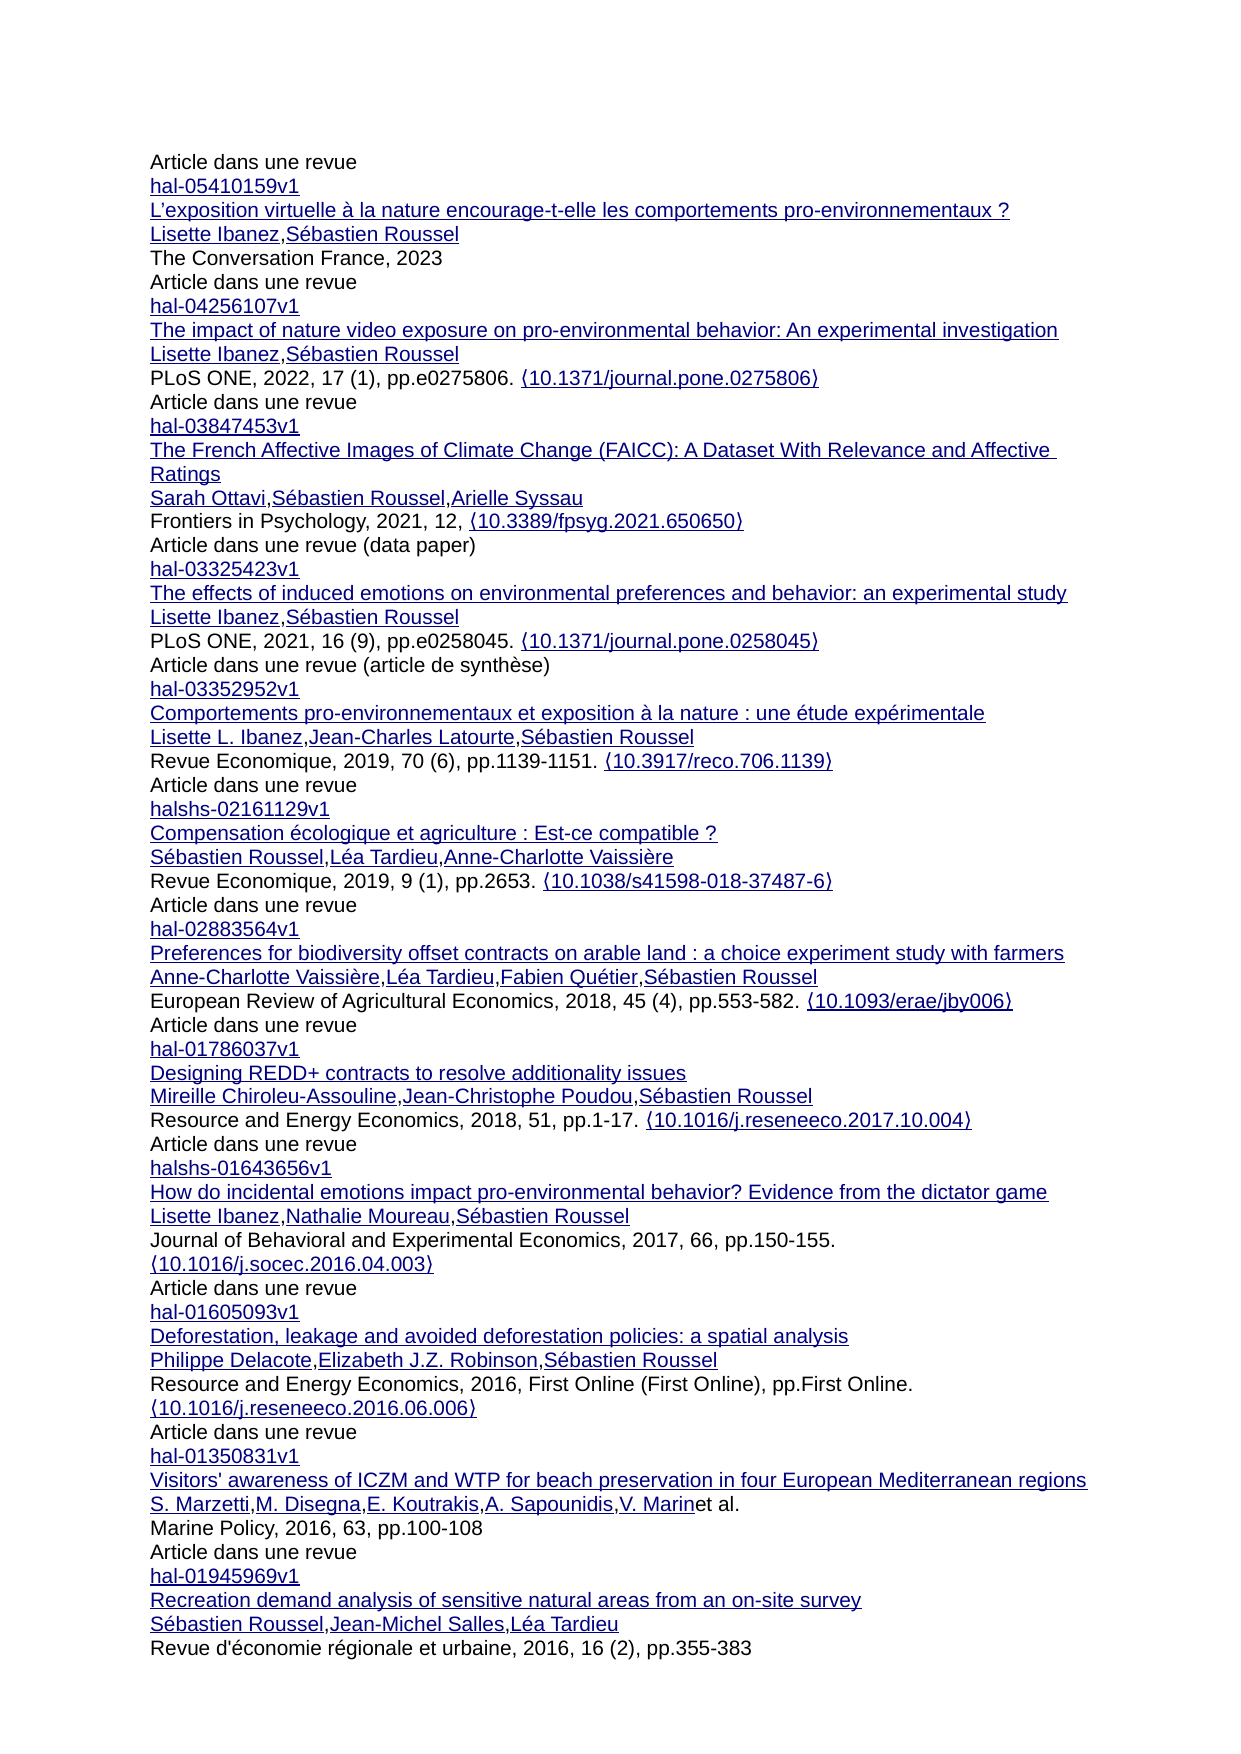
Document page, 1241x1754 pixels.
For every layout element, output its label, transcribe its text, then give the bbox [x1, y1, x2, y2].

table_cell The impact of nature video exposure on pro-environmental behavior: An experimental investigation Lisette Ibanez,Sébastien Roussel PLoS ONE, 2022, 17 (1), pp.e0275806. ⟨10.1371/journal.pone.0275806⟩ Article dans une revue hal-03847453v1 [150, 318, 1090, 437]
table_cell The effects of induced emotions on environmental preferences and behavior: an experimental study Lisette Ibanez,Sébastien Roussel PLoS ONE, 2021, 16 (9), pp.e0258045. ⟨10.1371/journal.pone.0258045⟩ Article dans une revue (article de synthèse) hal-03352952v1 [150, 581, 1090, 701]
table_cell Article dans une revue hal-05410159v1 [150, 150, 1090, 198]
table_cell Recreation demand analysis of sensitive natural areas from an on-site survey Sébastien Roussel,Jean-Michel Salles,Léa Tardieu Revue d'économie régionale et urbaine, 2016, 16 (2), pp.355-383 [150, 1588, 1090, 1659]
table_cell Preferences for biodiversity offset contracts on arable land : a choice experiment study with farmers Anne-Charlotte Vaissière,Léa Tardieu,Fabien Quétier,Sébastien Roussel European Review of Agricultural Economics, 2018, 45 (4), pp.553-582. ⟨10.1093/erae/jby006⟩ Article dans une revue hal-01786037v1 [150, 941, 1090, 1060]
table_cell Comportements pro-environnementaux et exposition à la nature : une étude expérimentale Lisette L. Ibanez,Jean-Charles Latourte,Sébastien Roussel Revue Economique, 2019, 70 (6), pp.1139-1151. ⟨10.3917/reco.706.1139⟩ Article dans une revue halshs-02161129v1 [150, 701, 1090, 821]
table_cell Deforestation, leakage and avoided deforestation policies: a spatial analysis Philippe Delacote,Elizabeth J.Z. Robinson,Sébastien Roussel Resource and Energy Economics, 2016, First Online (First Online), pp.First Online. ⟨10.1016/j.reseneeco.2016.06.006⟩ Article dans une revue hal-01350831v1 [150, 1324, 1090, 1468]
table_cell Designing REDD+ contracts to resolve additionality issues Mireille Chiroleu-Assouline,Jean-Christophe Poudou,Sébastien Roussel Resource and Energy Economics, 2018, 51, pp.1-17. ⟨10.1016/j.reseneeco.2017.10.004⟩ Article dans une revue halshs-01643656v1 [150, 1060, 1090, 1180]
table_cell How do incidental emotions impact pro-environmental behavior? Evidence from the dictator game Lisette Ibanez,Nathalie Moureau,Sébastien Roussel Journal of Behavioral and Experimental Economics, 2017, 66, pp.150-155. ⟨10.1016/j.socec.2016.04.003⟩ Article dans une revue hal-01605093v1 [150, 1180, 1090, 1324]
table_cell Compensation écologique et agriculture : Est-ce compatible ? Sébastien Roussel,Léa Tardieu,Anne-Charlotte Vaissière Revue Economique, 2019, 9 (1), pp.2653. ⟨10.1038/s41598-018-37487-6⟩ Article dans une revue hal-02883564v1 [150, 821, 1090, 941]
table_cell L’exposition virtuelle à la nature encourage-t-elle les comportements pro-environnementaux ? Lisette Ibanez,Sébastien Roussel The Conversation France, 2023 Article dans une revue hal-04256107v1 [150, 198, 1090, 318]
table_cell The French Affective Images of Climate Change (FAICC): A Dataset With Relevance and Affective Ratings Sarah Ottavi,Sébastien Roussel,Arielle Syssau Frontiers in Psychology, 2021, 12, ⟨10.3389/fpsyg.2021.650650⟩ Article dans une revue (data paper) hal-03325423v1 [150, 438, 1090, 581]
table_cell Visitors' awareness of ICZM and WTP for beach preservation in four European Mediterranean regions S. Marzetti,M. Disegna,E. Koutrakis,A. Sapounidis,V. Marinet al. Marine Policy, 2016, 63, pp.100-108 Article dans une revue hal-01945969v1 [150, 1468, 1090, 1587]
